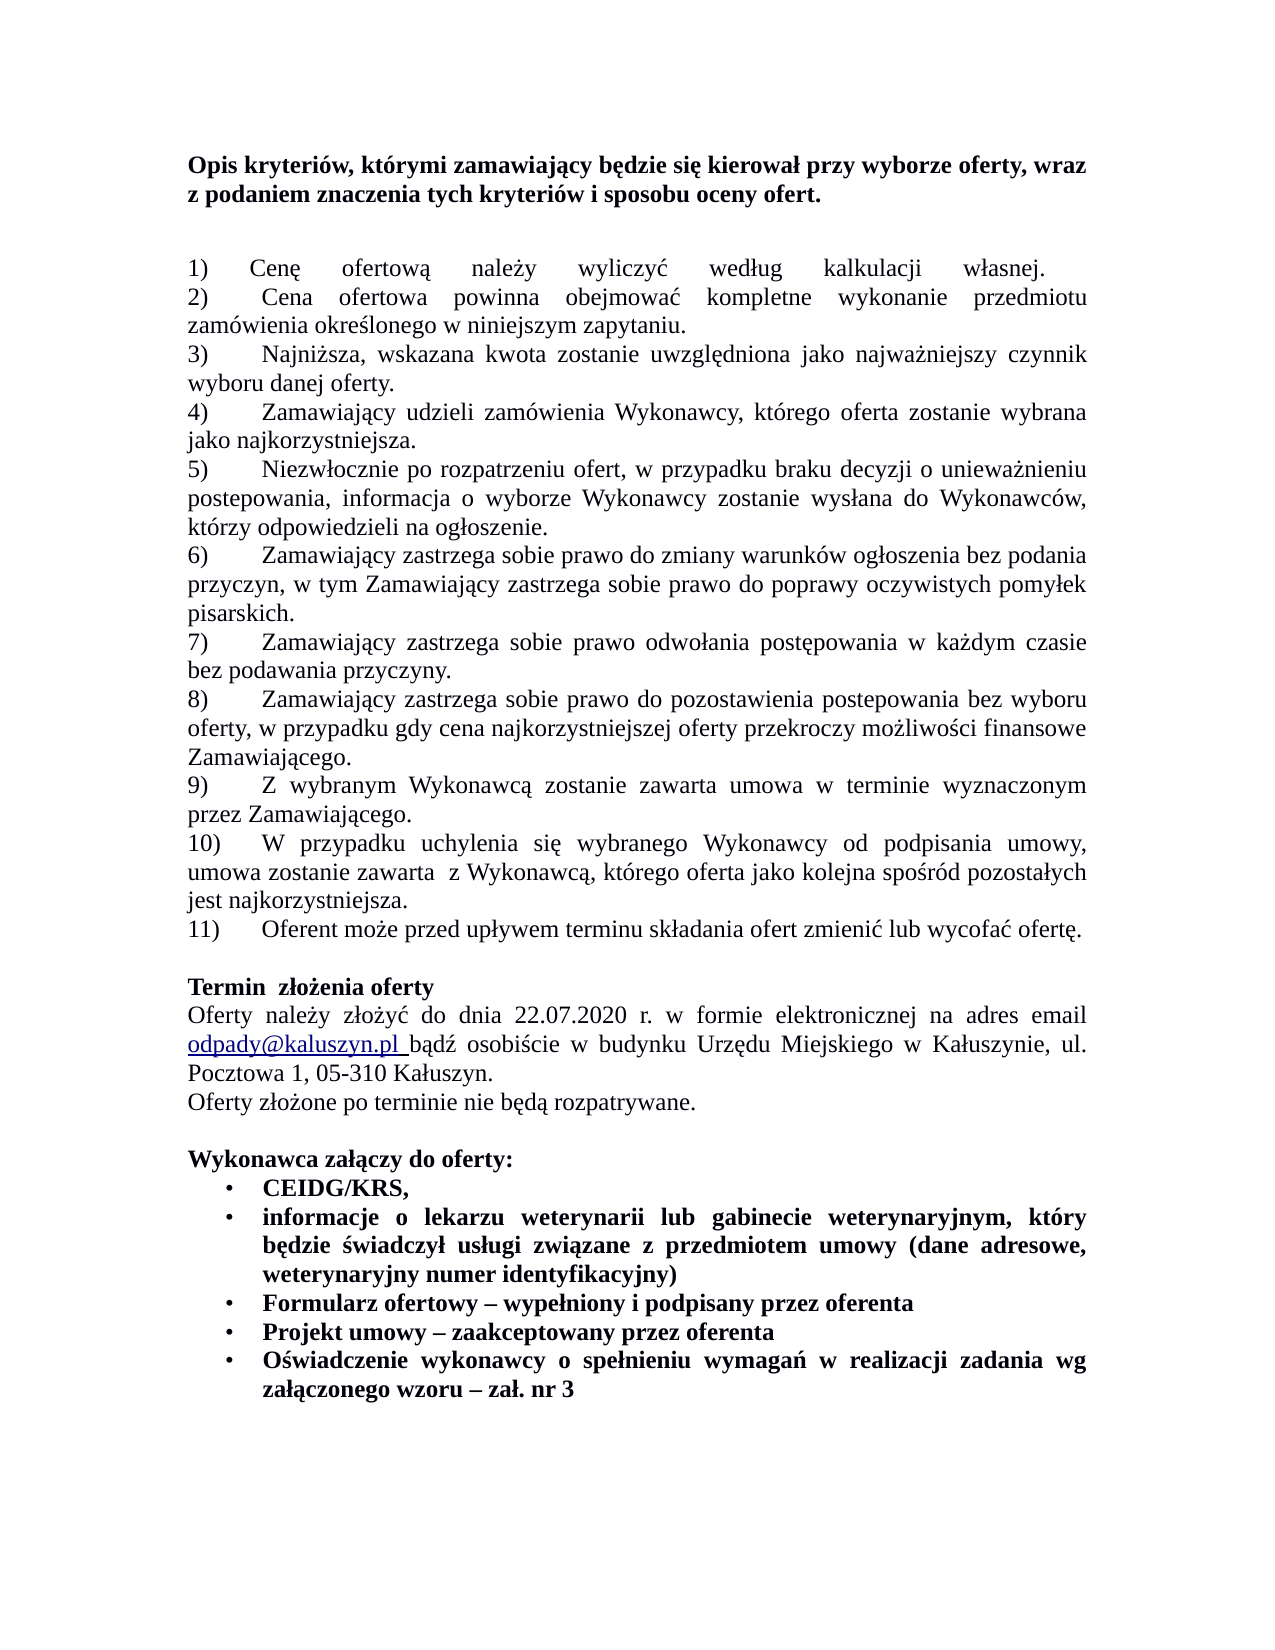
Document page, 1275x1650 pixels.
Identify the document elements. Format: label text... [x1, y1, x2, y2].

text Opis kryteriów, którymi zamawiający będzie się kierował przy wyborze oferty, wraz z podaniem znaczenia tych kryteriów i sposobu oceny ofert. [187, 150, 1087, 207]
list Zamawiający zastrzega sobie prawo do pozostawienia postepowania bez wyboru oferty, w przypadku gdy cena najkorzystniejszej oferty przekroczy możliwości finansowe Zamawiającego. [187, 684, 1087, 770]
list informacje o lekarzu weterynarii lub gabinecie weterynaryjnym, który będzie świadczył usługi związane z przedmiotem umowy (dane adresowe, weterynaryjny numer identyfikacyjny) [225, 1202, 1087, 1288]
list Formularz ofertowy – wypełniony i podpisany przez oferenta [225, 1288, 1087, 1317]
list Z wybranym Wykonawcą zostanie zawarta umowa w terminie wyznaczonym przez Zamawiającego. [187, 770, 1087, 828]
list Niezwłocznie po rozpatrzeniu ofert, w przypadku braku decyzji o unieważnieniu postepowania, informacja o wyborze Wykonawcy zostanie wysłana do Wykonawców, którzy odpowiedzieli na ogłoszenie. [187, 454, 1087, 540]
text 1) Cenę ofertową należy wyliczyć według kalkulacji własnej. 2) Cena ofertowa powinna obejmować kompletne wykonanie przedmiotu zamówienia określonego w niniejszym zapytaniu. [187, 253, 1087, 339]
list Zamawiający zastrzega sobie prawo odwołania postępowania w każdym czasie bez podawania przyczyny. [187, 627, 1087, 684]
list Zamawiający zastrzega sobie prawo do zmiany warunków ogłoszenia bez podania przyczyn, w tym Zamawiający zastrzega sobie prawo do poprawy oczywistych pomyłek pisarskich. [187, 540, 1087, 627]
list W przypadku uchylenia się wybranego Wykonawcy od podpisania umowy, umowa zostanie zawarta z Wykonawcą, którego oferta jako kolejna spośród pozostałych jest najkorzystniejsza. [187, 828, 1087, 914]
list Projekt umowy – zaakceptowany przez oferenta [225, 1317, 1087, 1345]
text Oferty złożone po terminie nie będą rozpatrywane. [187, 1087, 1087, 1115]
text Wykonawca załączy do oferty: [187, 1144, 1087, 1173]
list Oferent może przed upływem terminu składania ofert zmienić lub wycofać ofertę. [187, 914, 1087, 943]
list CEIDG/KRS, [225, 1173, 1087, 1202]
text Oferty należy złożyć do dnia 22.07.2020 r. w formie elektronicznej na adres email odpady@kaluszyn.pl bądź osobiście w budynku Urzędu Miejskiego w Kałuszynie, ul. Pocztowa 1, 05-310 Kałuszyn. [187, 1000, 1087, 1087]
text Termin złożenia oferty [187, 972, 1087, 1000]
list Najniższa, wskazana kwota zostanie uwzględniona jako najważniejszy czynnik wyboru danej oferty. [187, 339, 1087, 397]
list Zamawiający udzieli zamówienia Wykonawcy, którego oferta zostanie wybrana jako najkorzystniejsza. [187, 397, 1087, 454]
list Oświadczenie wykonawcy o spełnieniu wymagań w realizacji zadania wg załączonego wzoru – zał. nr 3 [225, 1345, 1087, 1403]
